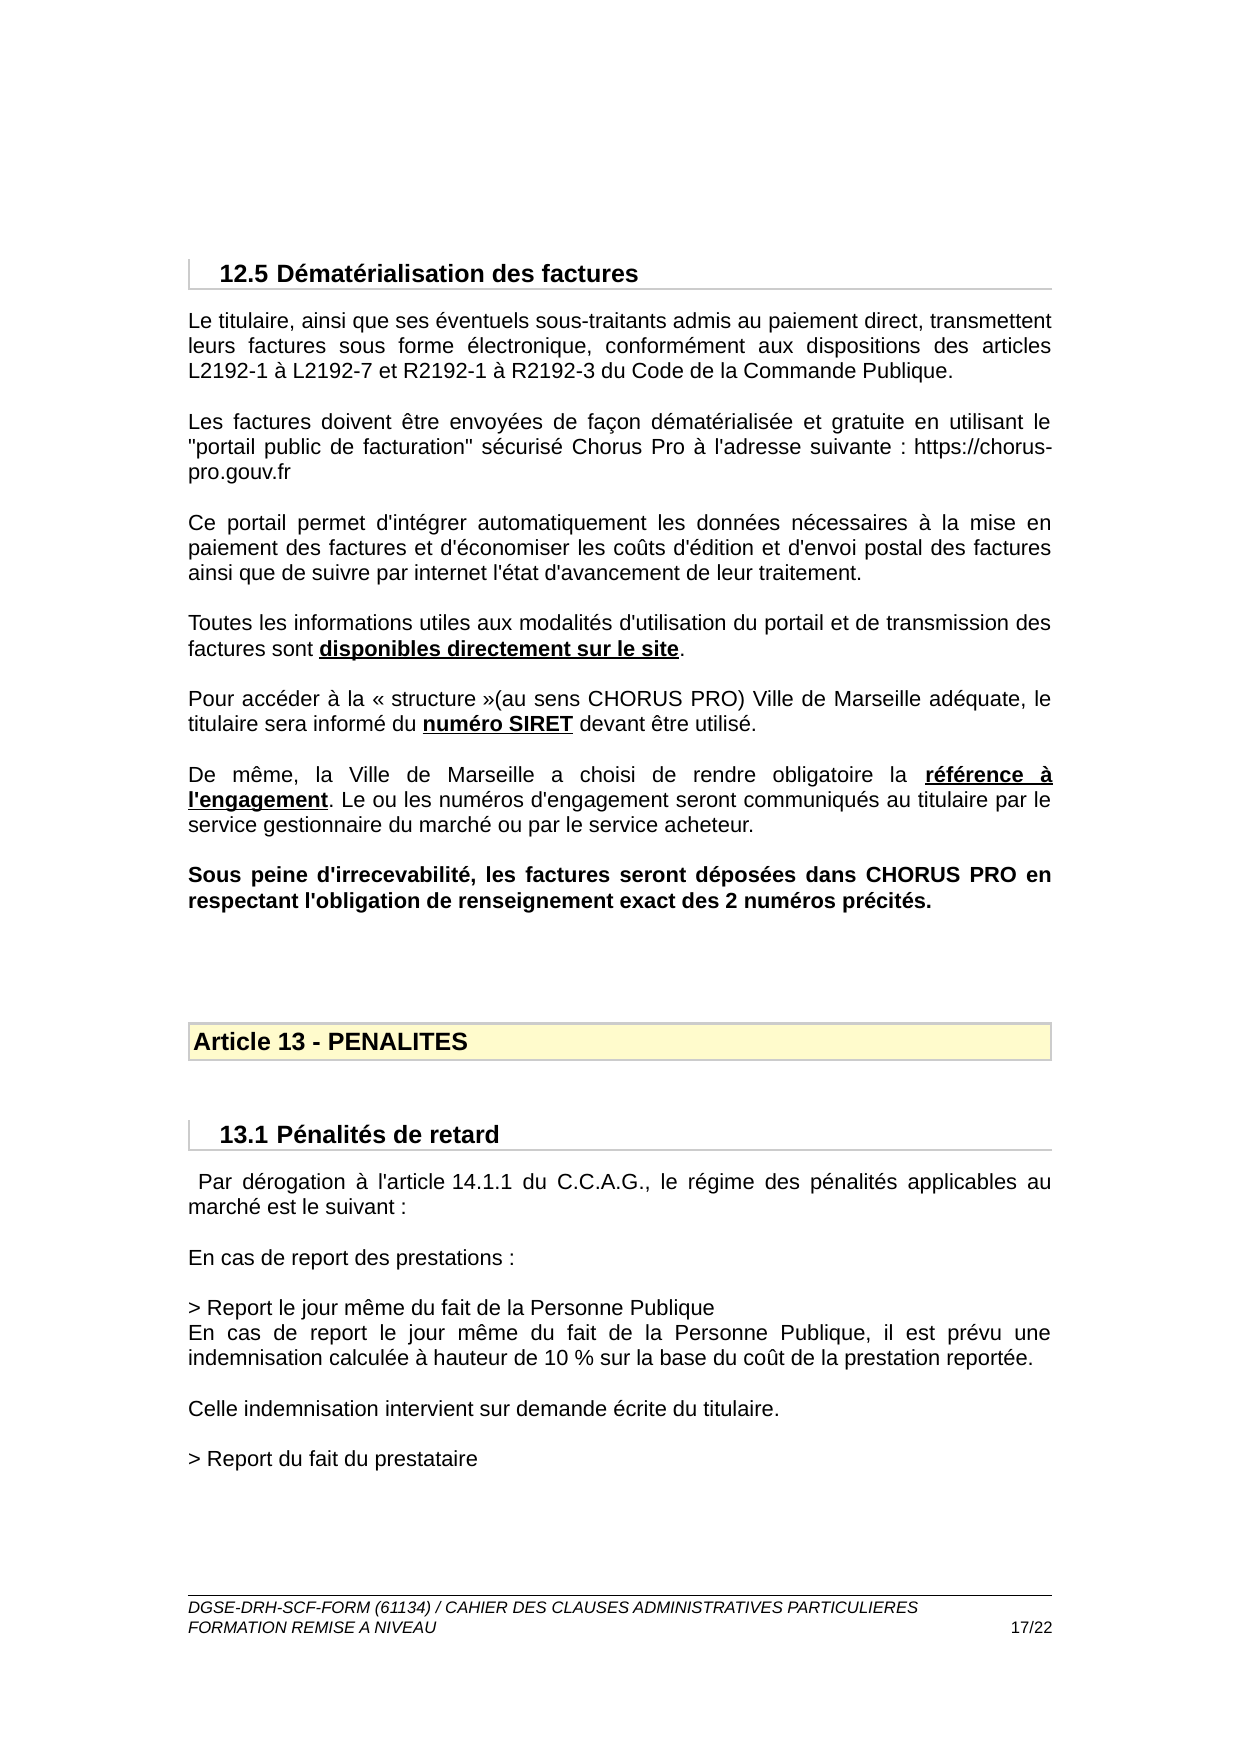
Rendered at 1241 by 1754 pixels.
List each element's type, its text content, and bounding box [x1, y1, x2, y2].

subtitle PENALITES [190, 1025, 1050, 1059]
text Ce portail permet d'intégrer automatiquement les données nécessaires à la mise en paiement des factures et d'économiser les coûts d'édition et d'envoi postal des factures ainsi que de suivre par internet l'état d'avancement de leur traitement. [188, 509, 1052, 585]
text Celle indemnisation intervient sur demande écrite du titulaire. [188, 1396, 1052, 1421]
subtitle Dématérialisation des factures [190, 259, 1052, 288]
text > Report le jour même du fait de la Personne Publique [188, 1295, 1052, 1320]
text Les factures doivent être envoyées de façon dématérialisée et gratuite en utilisant le "portail public de facturation" sécurisé Chorus Pro à l'adresse suivante : https://chorus-pro.gouv.fr [188, 409, 1052, 484]
text En cas de report le jour même du fait de la Personne Publique, il est prévu une indemnisation calculée à hauteur de 10 % sur la base du coût de la prestation reportée. [188, 1320, 1052, 1370]
text Sous peine d'irrecevabilité, les factures seront déposées dans CHORUS PRO en respectant l'obligation de renseignement exact des 2 numéros précités. [188, 862, 1052, 913]
text En cas de report des prestations : [188, 1244, 1052, 1269]
text > Report du fait du prestataire [188, 1446, 1052, 1471]
text Par dérogation à l'article 14.1.1 du C.C.A.G., le régime des pénalités applicables au marché est le suivant : [188, 1169, 1052, 1219]
text Toutes les informations utiles aux modalités d'utilisation du portail et de transmission des factures sont disponibles directement sur le site. [188, 610, 1052, 661]
text De même, la Ville de Marseille a choisi de rendre obligatoire la référence à l'engagement. Le ou les numéros d'engagement seront communiqués au titulaire par le service gestionnaire du marché ou par le service acheteur. [188, 762, 1052, 837]
text Pour accéder à la « structure »(au sens CHORUS PRO) Ville de Marseille adéquate, le titulaire sera informé du numéro SIRET devant être utilisé. [188, 686, 1052, 736]
subtitle Pénalités de retard [190, 1120, 1052, 1149]
text Le titulaire, ainsi que ses éventuels sous-traitants admis au paiement direct, transmettent leurs factures sous forme électronique, conformément aux dispositions des articles L2192-1 à L2192-7 et R2192-1 à R2192-3 du Code de la Commande Publique. [188, 308, 1052, 383]
